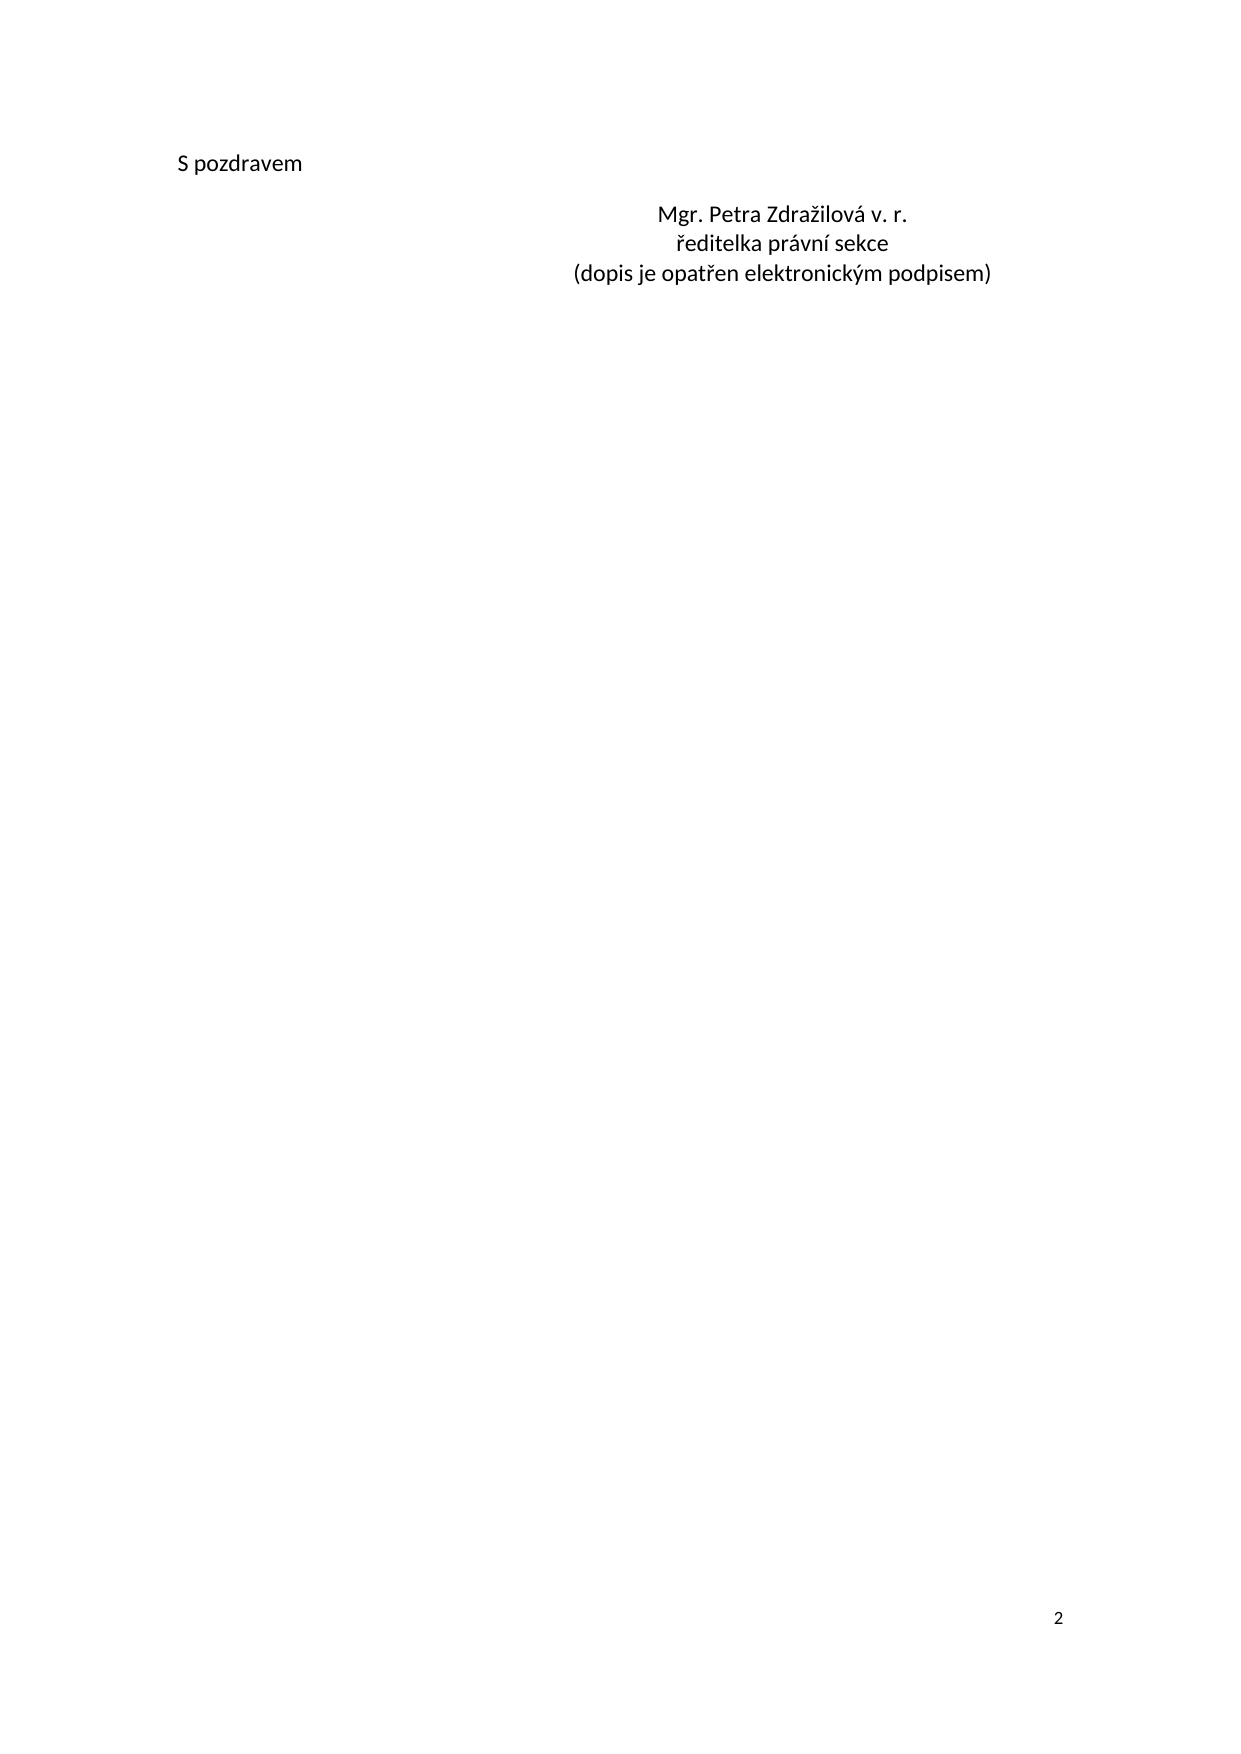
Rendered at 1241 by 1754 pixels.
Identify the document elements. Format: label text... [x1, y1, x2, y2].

text S pozdravem [177, 148, 1063, 177]
text (dopis je opatřen elektronickým podpisem) [502, 258, 1063, 287]
text Mgr. Petra Zdražilová v. r. [502, 199, 1063, 228]
text ředitelka právní sekce [502, 228, 1063, 258]
